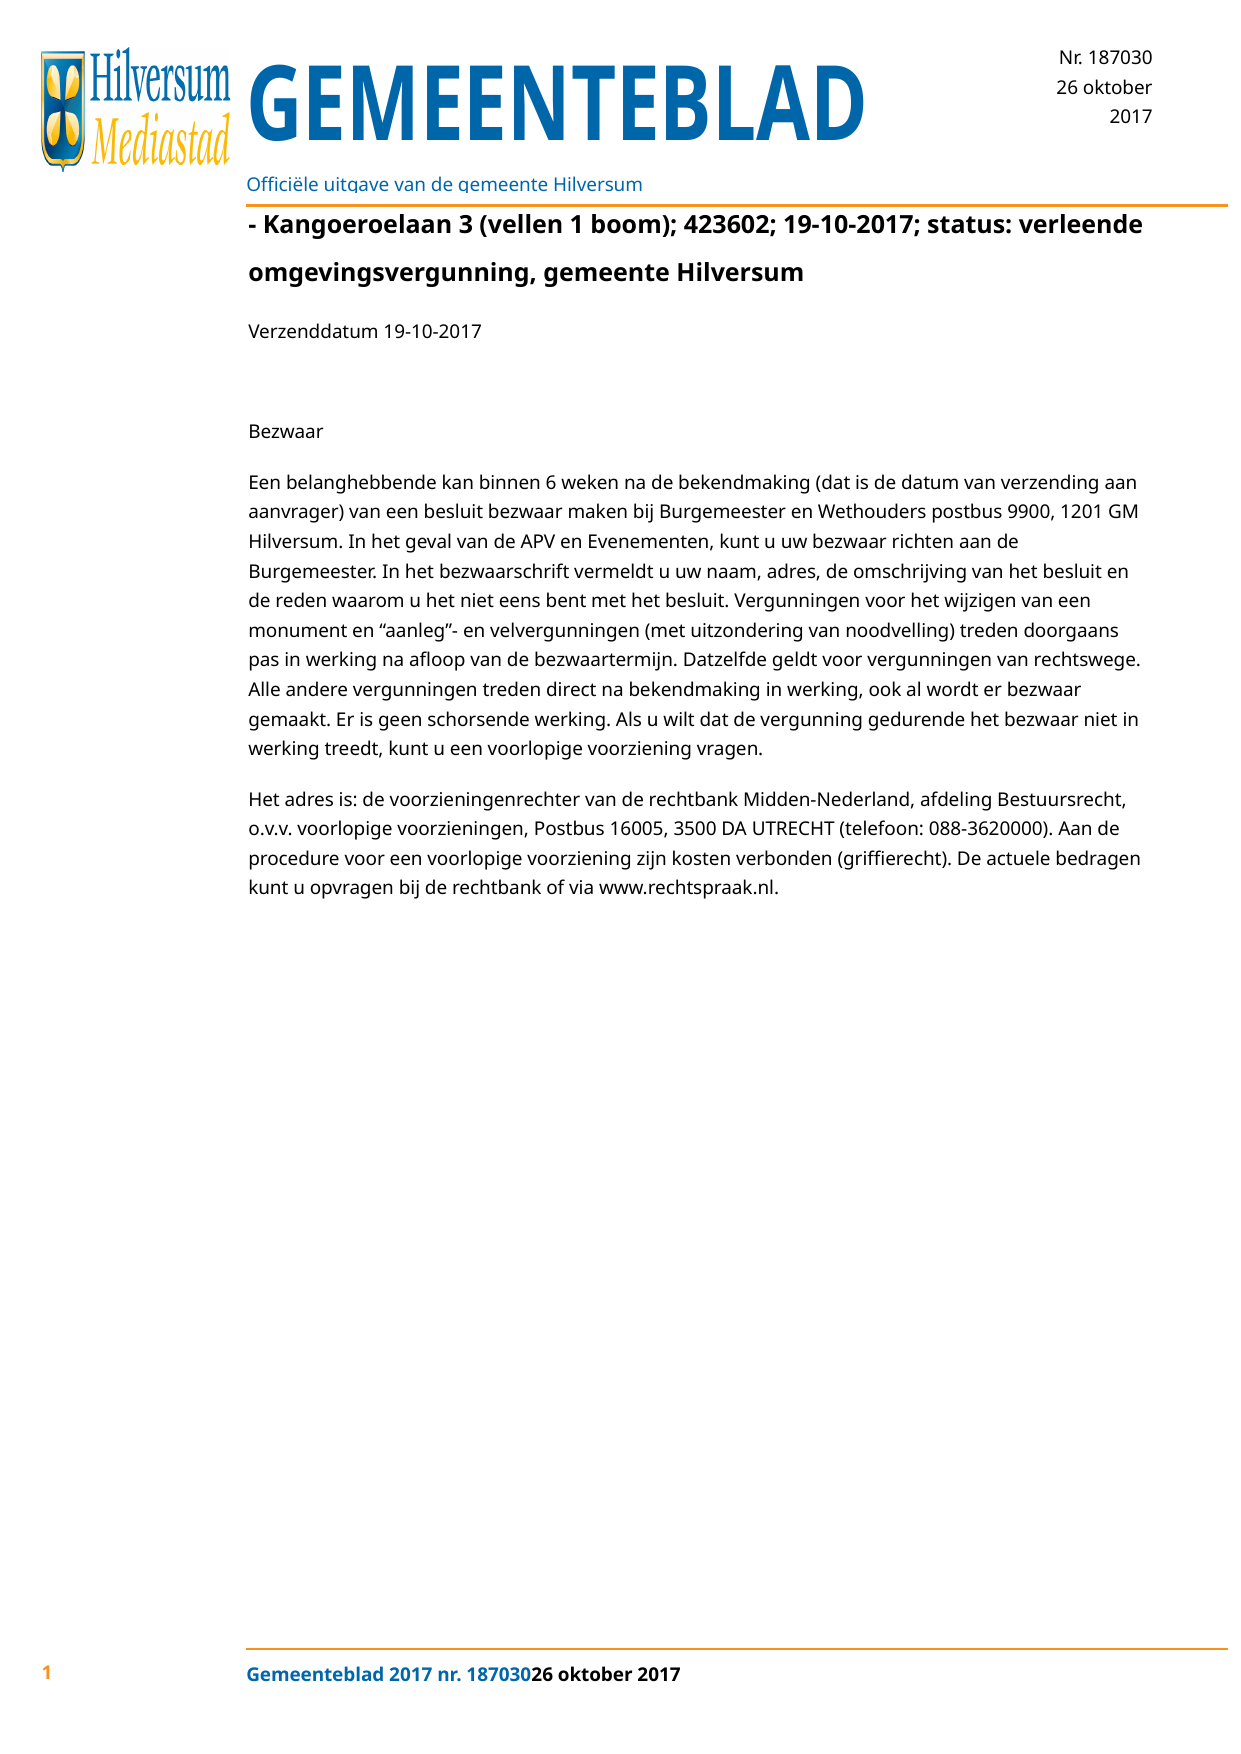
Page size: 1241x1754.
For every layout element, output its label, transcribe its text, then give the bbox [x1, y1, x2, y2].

picture [41, 47, 231, 172]
text Een belanghebbende kan binnen 6 weken na de bekendmaking (dat is de datum van verzending aan aanvrager) van een besluit bezwaar maken bij Burgemeester en Wethouders postbus 9900, 1201 GM Hilversum. In het geval van de APV en Evenementen, kunt u uw bezwaar richten aan de Burgemeester. In het bezwaarschrift vermeldt u uw naam, adres, de omschrijving van het besluit en de reden waarom u het niet eens bent met het besluit. Vergunningen voor het wijzigen van een monument en “aanleg”- en velvergunningen (met uitzondering van noodvelling) treden doorgaans pas in werking na afloop van de bezwaartermijn. Datzelfde geldt voor vergunningen van rechtswege. Alle andere vergunningen treden direct na bekendmaking in werking, ook al wordt er bezwaar gemaakt. Er is geen schorsende werking. Als u wilt dat de vergunning gedurende het bezwaar niet in werking treedt, kunt u een voorlopige voorziening vragen. [248, 469, 1152, 761]
text Bezwaar [248, 419, 1152, 444]
text Verzenddatum 19-10-2017 [248, 318, 1152, 344]
text Het adres is: de voorzieningenrechter van de rechtbank Midden-Nederland, afdeling Bestuursrecht, o.v.v. voorlopige voorzieningen, Postbus 16005, 3500 DA UTRECHT (telefoon: 088-3620000). Aan de procedure voor een voorlopige voorziening zijn kosten verbonden (griffierecht). De actuele bedragen kunt u opvragen bij de rechtbank of via www.rechtspraak.nl. [248, 786, 1152, 900]
text - Kangoeroelaan 3 (vellen 1 boom); 423602; 19-10-2017; status: verleende omgevingsvergunning, gemeente Hilversum [248, 207, 1152, 288]
